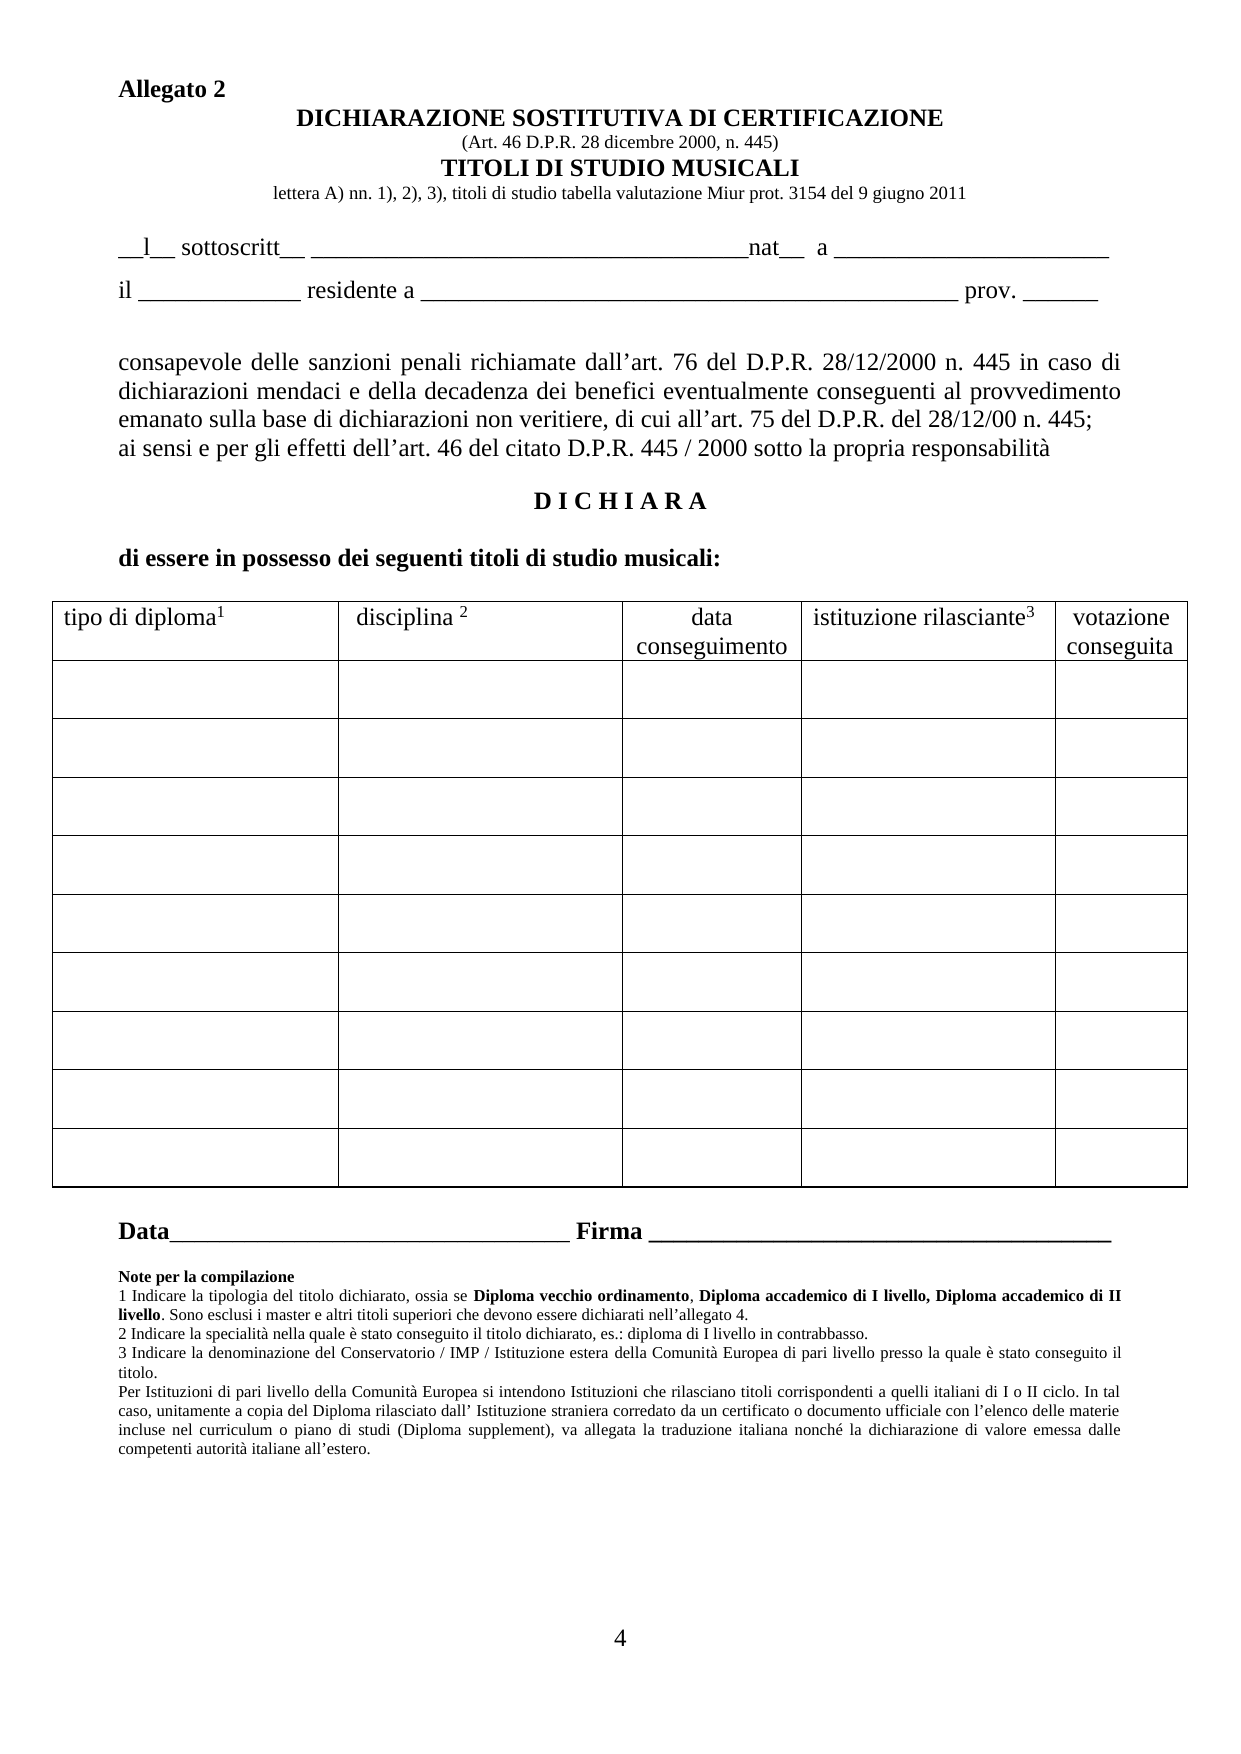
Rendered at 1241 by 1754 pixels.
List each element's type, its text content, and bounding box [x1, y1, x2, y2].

table_cell [623, 1012, 801, 1069]
table_cell [53, 661, 338, 718]
table_header tipo di diploma1 [53, 602, 338, 659]
table_cell [53, 836, 338, 894]
text consapevole delle sanzioni penali richiamate dall’art. 76 del D.P.R. 28/12/2000 n. 445 in caso di dichiarazioni mendaci e della decadenza dei benefici eventualmente conseguenti al provvedimento emanato sulla base di dichiarazioni non veritiere, di cui all’art. 75 del D.P.R. del 28/12/00 n. 445; [118, 347, 1122, 433]
text 3 Indicare la denominazione del Conservatorio / IMP / Istituzione estera della Comunità Europea di pari livello presso la quale è stato conseguito il titolo. [118, 1343, 1122, 1382]
table_cell [53, 719, 338, 777]
table_cell [339, 719, 622, 777]
text di essere in possesso dei seguenti titoli di studio musicali: [118, 543, 1122, 572]
text TITOLI DI STUDIO MUSICALI [118, 153, 1122, 182]
table_cell [339, 661, 622, 718]
table_cell [802, 895, 1055, 952]
table_header istituzione rilasciante3 [802, 602, 1055, 659]
table_cell [802, 1129, 1055, 1186]
table_cell [53, 1012, 338, 1069]
table_cell [623, 1129, 801, 1186]
table_cell [339, 895, 622, 952]
text Allegato 2 [118, 74, 1122, 103]
table_cell [1056, 1129, 1187, 1186]
table_cell [53, 1129, 338, 1186]
table_cell [623, 719, 801, 777]
text Per Istituzioni di pari livello della Comunità Europea si intendono Istituzioni che rilasciano titoli corrispondenti a quelli italiani di I o II ciclo. In tal caso, unitamente a copia del Diploma rilasciato dall’ Istituzione straniera corredato da un certificato o documento ufficiale con l’elenco delle materie incluse nel curriculum o piano di studi (Diploma supplement), va allegata la traduzione italiana nonché la dichiarazione di valore emessa dalle competenti autorità italiane all’estero. [118, 1382, 1122, 1458]
table_cell [623, 895, 801, 952]
table_cell [53, 953, 338, 1011]
table_cell [623, 661, 801, 718]
text Data________________________________ Firma _____________________________________ [118, 1216, 1122, 1245]
table_cell [623, 953, 801, 1011]
table_cell [339, 1012, 622, 1069]
table_cell [802, 836, 1055, 894]
table_cell [1056, 895, 1187, 952]
table_cell [1056, 1012, 1187, 1069]
table_cell [53, 895, 338, 952]
text 2 Indicare la specialità nella quale è stato conseguito il titolo dichiarato, es.: diploma di I livello in contrabbasso. [118, 1324, 1122, 1343]
table_cell [623, 836, 801, 894]
text Note per la compilazione [118, 1267, 1122, 1286]
table_cell [1056, 836, 1187, 894]
table_cell [802, 1070, 1055, 1128]
table_cell [339, 953, 622, 1011]
table_cell [802, 719, 1055, 777]
table_cell [339, 1070, 622, 1128]
text D I C H I A R A [118, 486, 1122, 515]
table_cell [802, 778, 1055, 835]
table_cell [339, 778, 622, 835]
table_cell [1056, 661, 1187, 718]
text DICHIARAZIONE SOSTITUTIVA DI CERTIFICAZIONE [118, 103, 1122, 131]
table_header votazione conseguita [1056, 602, 1187, 659]
table_cell [623, 778, 801, 835]
text ai sensi e per gli effetti dell’art. 46 del citato D.P.R. 445 / 2000 sotto la propria responsabilità [118, 433, 1122, 462]
text __l__ sottoscritt__ ___________________________________nat__ a ______________________ il _____________ residente a ___________________________________________ prov. ______ [118, 232, 1122, 304]
table_cell [53, 778, 338, 835]
table_cell [339, 1129, 622, 1186]
table_cell [1056, 778, 1187, 835]
table_cell [1056, 1070, 1187, 1128]
table_cell [802, 661, 1055, 718]
table_cell [802, 1012, 1055, 1069]
text 1 Indicare la tipologia del titolo dichiarato, ossia se Diploma vecchio ordinamento, Diploma accademico di I livello, Diploma accademico di II livello. Sono esclusi i master e altri titoli superiori che devono essere dichiarati nell’allegato 4. [118, 1286, 1122, 1324]
table_cell [53, 1070, 338, 1128]
table_cell [1056, 719, 1187, 777]
text lettera A) nn. 1), 2), 3), titoli di studio tabella valutazione Miur prot. 3154 del 9 giugno 2011 [118, 182, 1122, 203]
table_cell [623, 1070, 801, 1128]
table_cell [802, 953, 1055, 1011]
text (Art. 46 D.P.R. 28 dicembre 2000, n. 445) [118, 131, 1122, 153]
table_header disciplina 2 [339, 602, 622, 659]
table_cell [339, 836, 622, 894]
table_header data conseguimento [623, 602, 801, 659]
table_cell [1056, 953, 1187, 1011]
